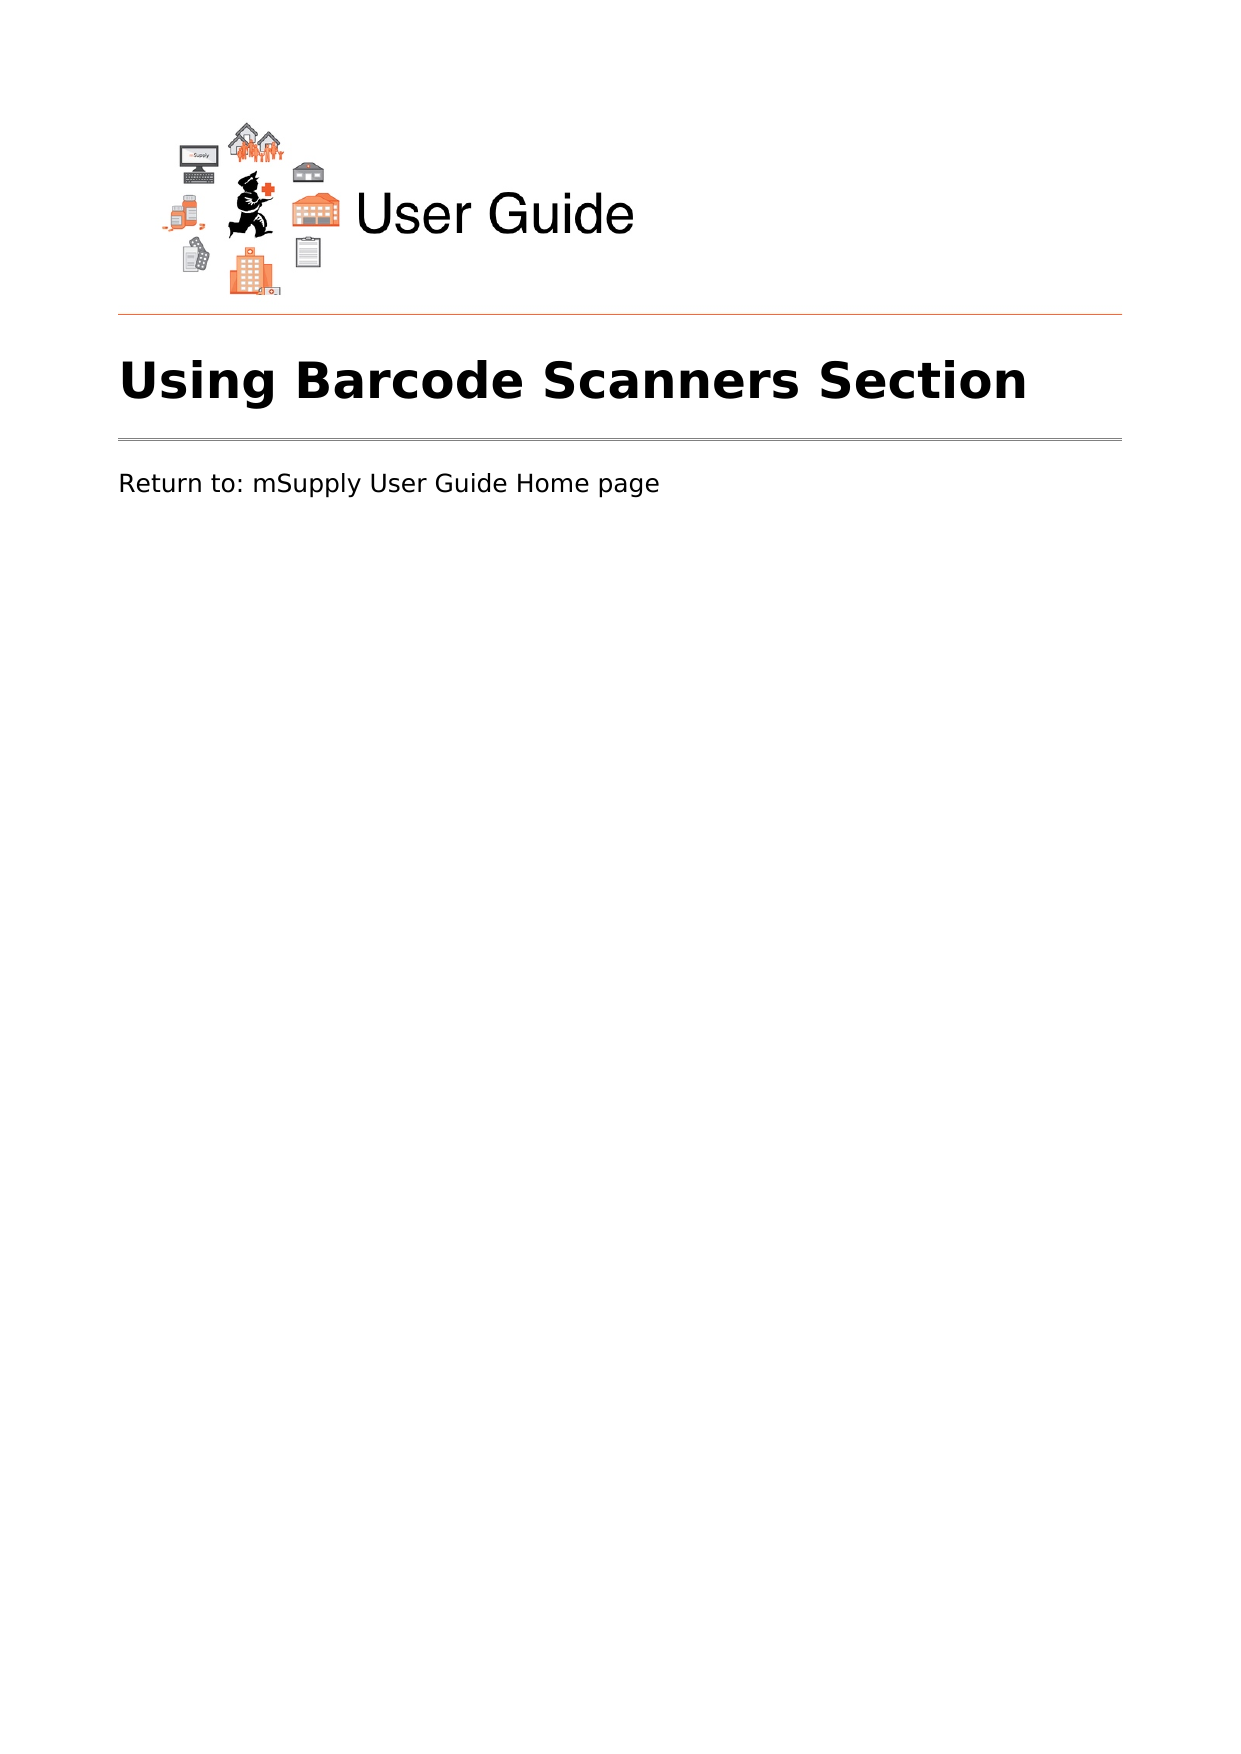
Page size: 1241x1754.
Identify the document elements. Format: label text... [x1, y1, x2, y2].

text Return to: mSupply User Guide Home page [118, 469, 1122, 499]
picture [118, 118, 1123, 315]
subtitle Using Barcode Scanners Section [118, 352, 1122, 411]
